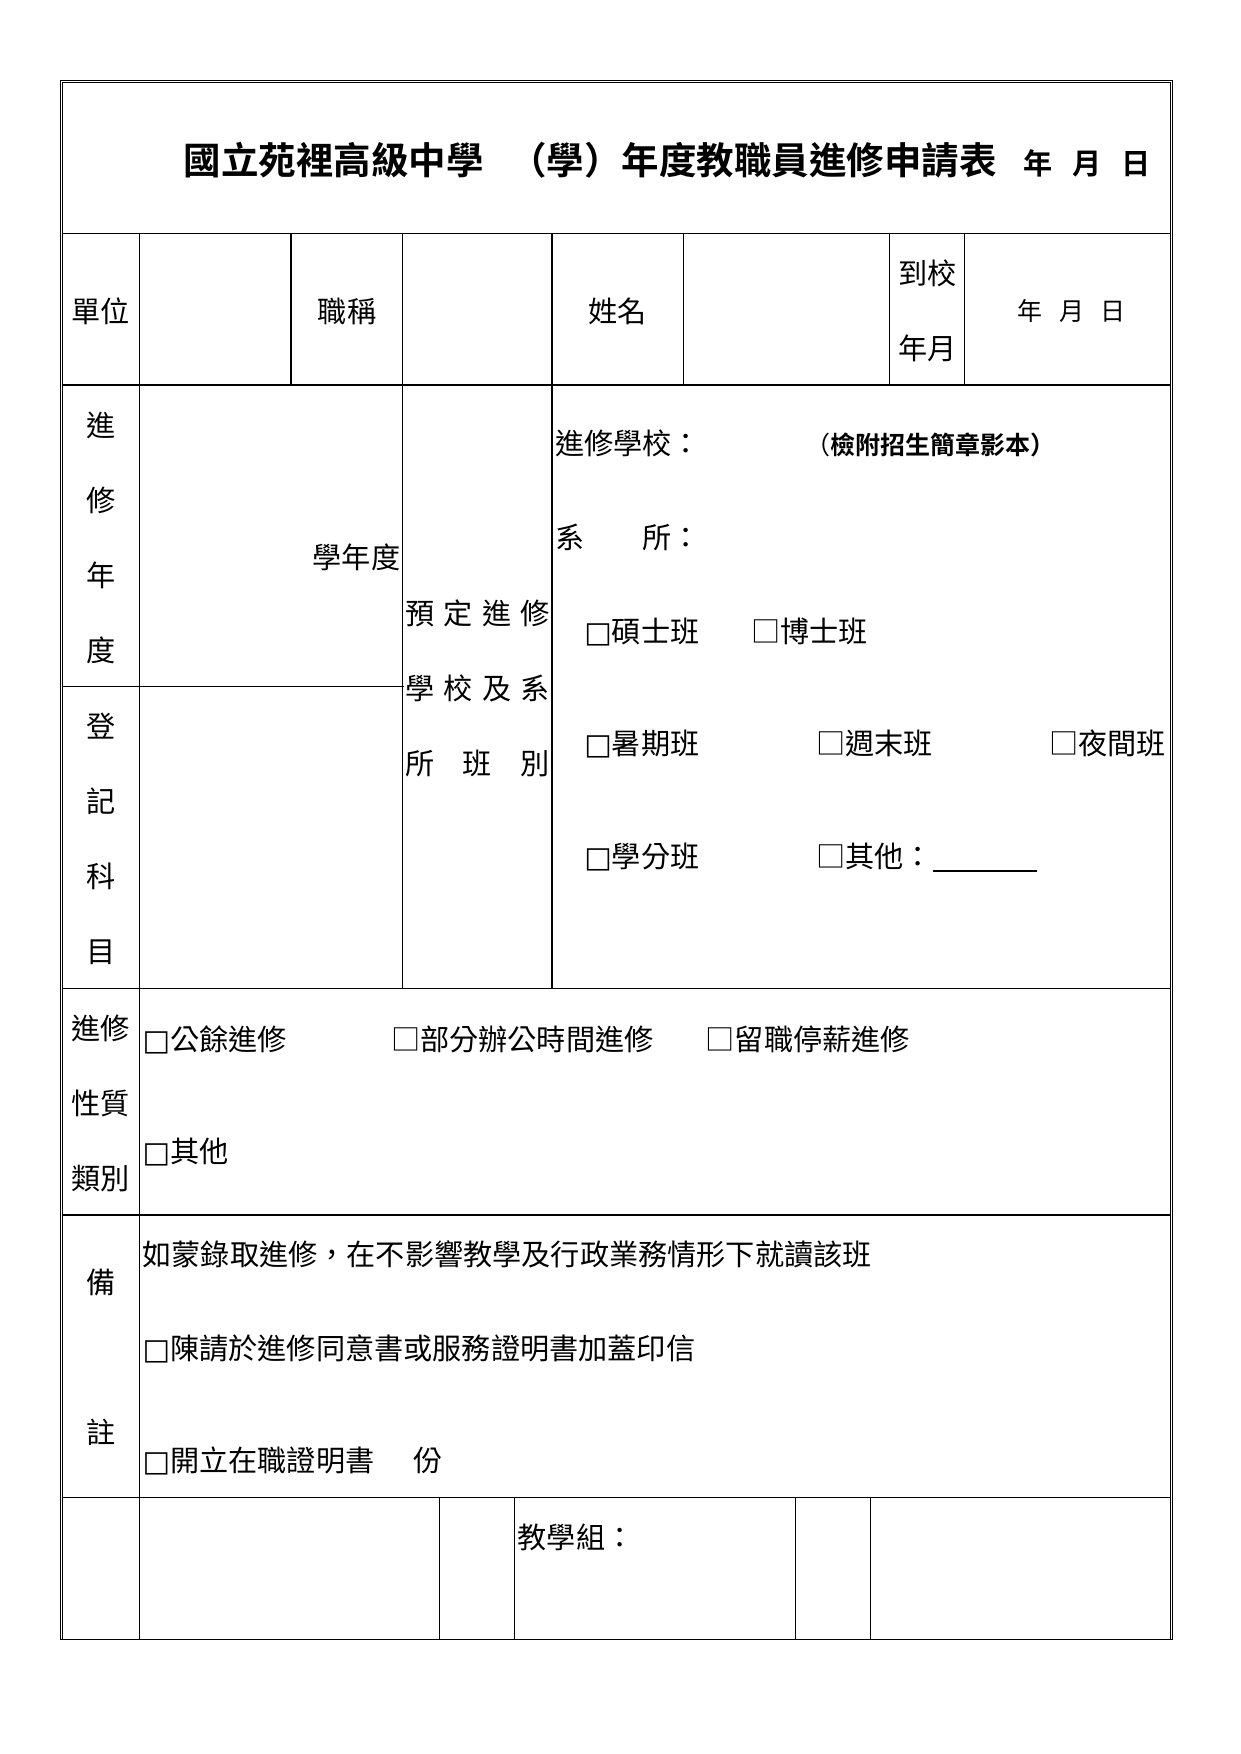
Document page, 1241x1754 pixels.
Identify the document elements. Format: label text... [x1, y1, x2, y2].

table_cell 職稱 [292, 234, 402, 384]
table_cell [684, 234, 889, 384]
table_cell 預定進修學校及系所班別 [403, 386, 551, 987]
table_cell [440, 1498, 514, 1639]
table_cell [403, 234, 551, 384]
table_cell [796, 1498, 870, 1639]
table_cell [871, 1498, 1170, 1639]
table_cell 進修性質類別 [63, 989, 139, 1214]
table_cell [140, 1498, 439, 1639]
table_header 國立苑裡高級中學 （學）年度教職員進修申請表 年 月 日 [63, 83, 1170, 233]
table_cell 如蒙錄取進修，在不影響教學及行政業務情形下就讀該班 □陳請於進修同意書或服務證明書加蓋印信 □開立在職證明書 份 [140, 1216, 1170, 1497]
table_cell 教學組： [515, 1498, 795, 1639]
table_cell 進修學校： （檢附招生簡章影本） 系 所： □碩士班 □博士班 □暑期班 □週末班 □夜間班 □學分班 □其他： [553, 386, 1170, 987]
table_cell 備 註 [63, 1216, 139, 1497]
table_cell 進 修 年 度 [63, 386, 139, 686]
table_cell 姓名 [553, 234, 683, 384]
table_cell 單位 [63, 234, 139, 384]
table_cell □公餘進修 □部分辦公時間進修 □留職停薪進修 □其他 [140, 989, 1170, 1214]
table_cell 學年度 [140, 386, 402, 686]
table_cell [63, 1498, 139, 1639]
table_cell [140, 687, 402, 987]
table_cell 年 月 日 [965, 234, 1170, 384]
table_cell 登 記 科 目 [63, 687, 139, 987]
table_cell [140, 234, 290, 384]
table_cell 到校 年月 [890, 234, 964, 384]
